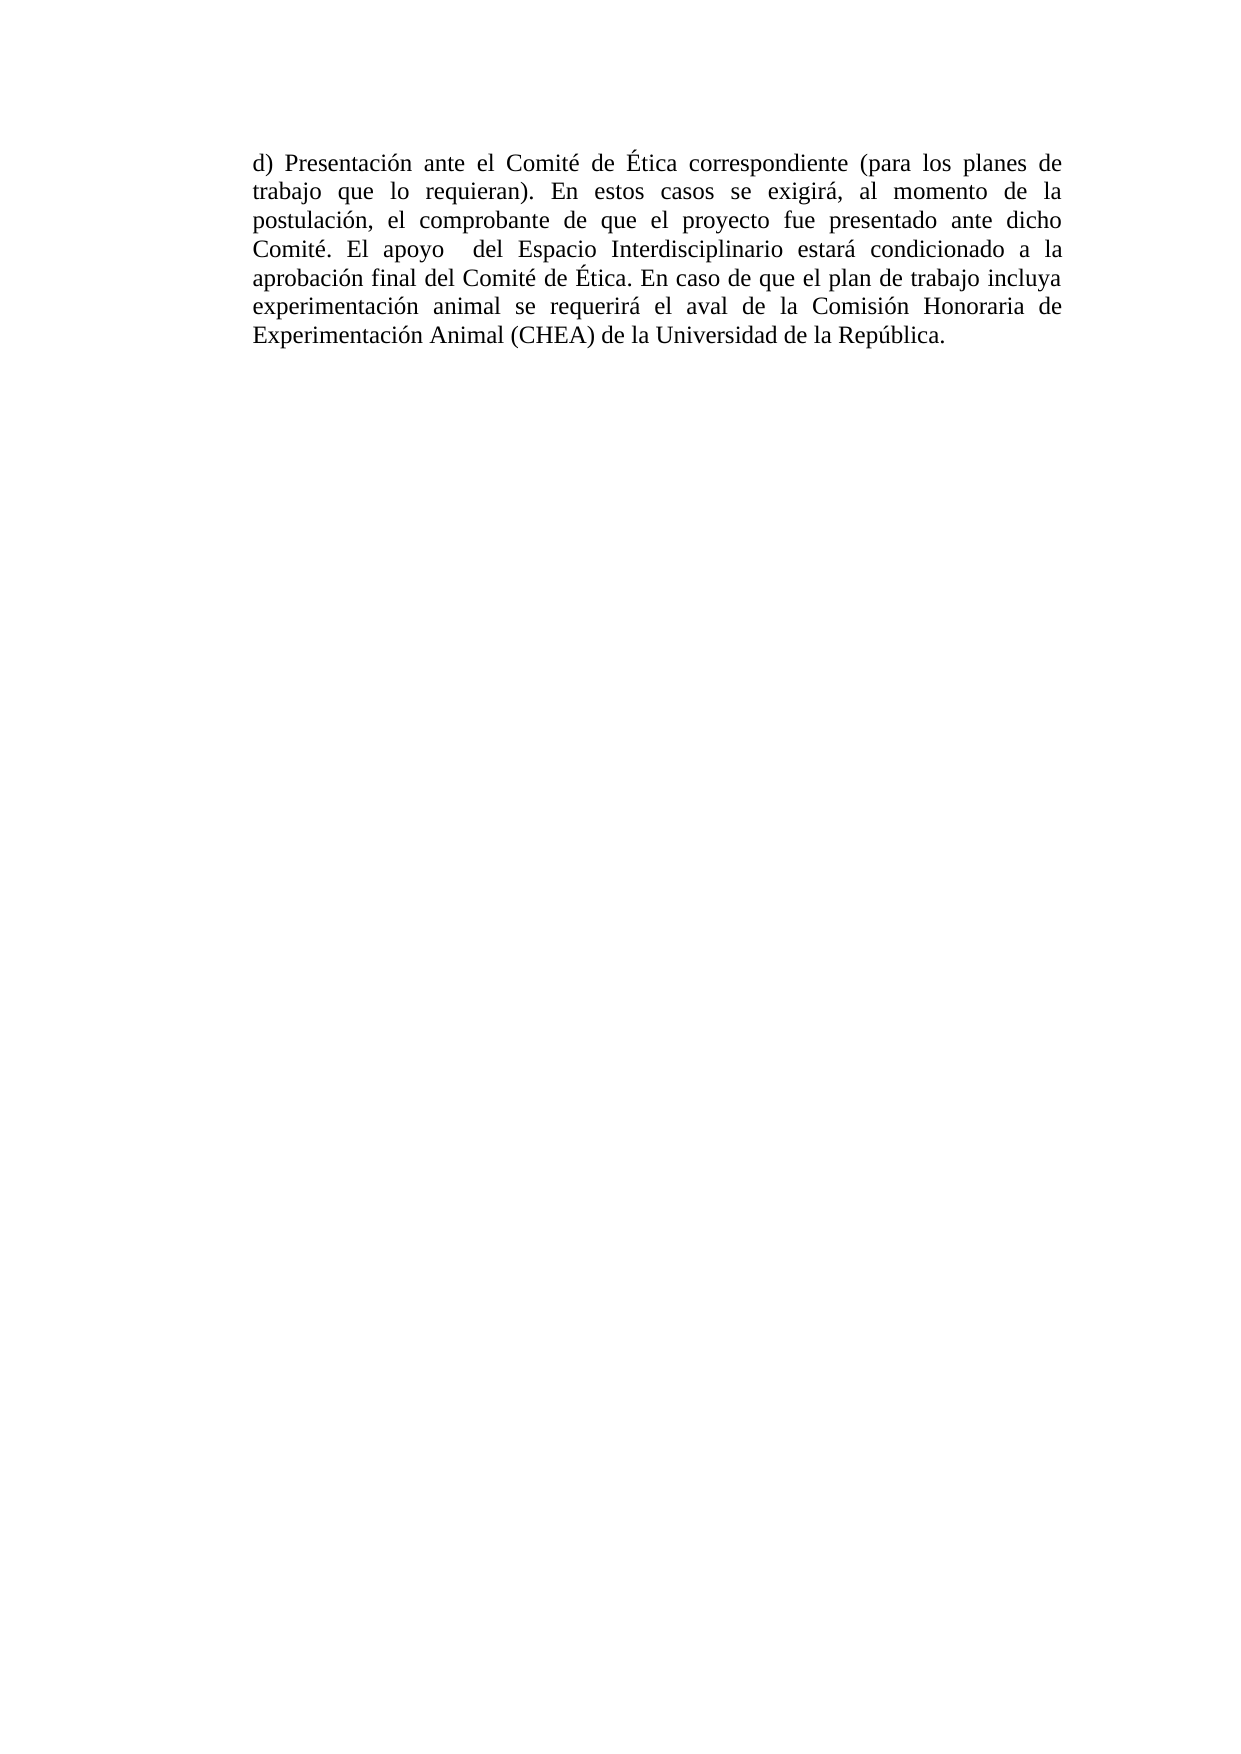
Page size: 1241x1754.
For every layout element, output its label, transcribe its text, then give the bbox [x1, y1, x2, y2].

text d) Presentación ante el Comité de Ética correspondiente (para los planes de trabajo que lo requieran). En estos casos se exigirá, al momento de la postulación, el comprobante de que el proyecto fue presentado ante dicho Comité. El apoyo del Espacio Interdisciplinario estará condicionado a la aprobación final del Comité de Ética. En caso de que el plan de trabajo incluya experimentación animal se requerirá el aval de la Comisión Honoraria de Experimentación Animal (CHEA) de la Universidad de la República. [252, 148, 1063, 349]
